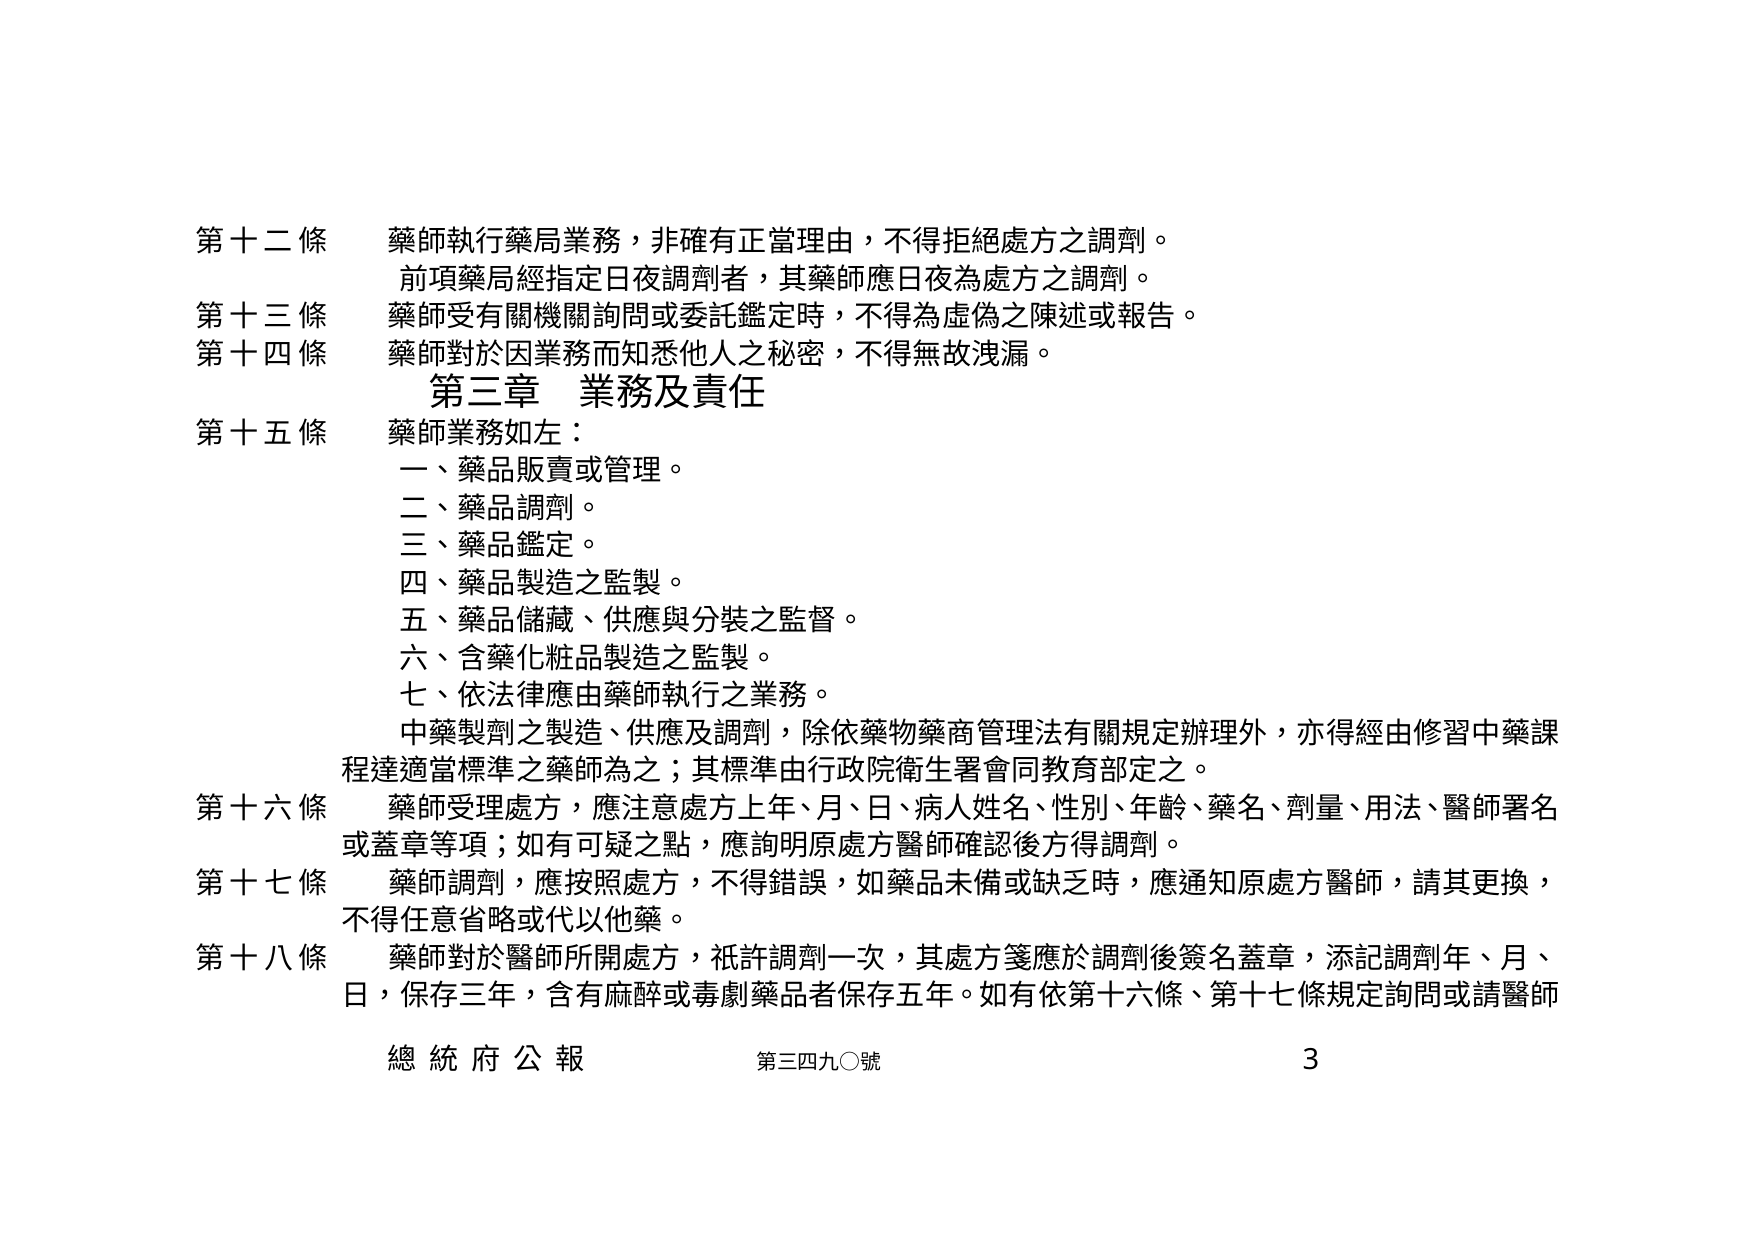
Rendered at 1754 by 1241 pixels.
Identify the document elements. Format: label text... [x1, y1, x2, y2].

text 第十四條 藥師對於因業務而知悉他人之秘密，不得無故洩漏。 [195, 334, 1559, 372]
text 第十八條 藥師對於醫師所開處方，祇許調劑一次，其處方箋應於調劑後簽名蓋章，添記調劑年、月、日，保存三年，含有麻醉或毒劇藥品者保存五年。如有依第十六條、第十七條規定詢問或請醫師 [195, 938, 1559, 1013]
text 第十二條 藥師執行藥局業務，非確有正當理由，不得拒絕處方之調劑。 [195, 222, 1559, 259]
text 第十五條 藥師業務如左： [195, 413, 1559, 451]
text 二、藥品調劑。 [399, 488, 1559, 526]
text 前項藥局經指定日夜調劑者，其藥師應日夜為處方之調劑。 [341, 259, 1559, 297]
text 四、藥品製造之監製。 [399, 563, 1559, 601]
text 第三章 業務及責任 [428, 372, 1559, 413]
text 第十七條 藥師調劑，應按照處方，不得錯誤，如藥品未備或缺乏時，應通知原處方醫師，請其更換，不得任意省略或代以他藥。 [195, 863, 1559, 938]
text 第十三條 藥師受有關機關詢問或委託鑑定時，不得為虛偽之陳述或報告。 [195, 297, 1559, 334]
text 六、含藥化粧品製造之監製。 [399, 638, 1559, 676]
text 第十六條 藥師受理處方，應注意處方上年、月、日、病人姓名、性別、年齡、藥名、劑量、用法、醫師署名或蓋章等項；如有可疑之點，應詢明原處方醫師確認後方得調劑。 [195, 788, 1559, 863]
text 七、依法律應由藥師執行之業務。 [399, 676, 1559, 713]
text 五、藥品儲藏、供應與分裝之監督。 [399, 601, 1559, 638]
text 三、藥品鑑定。 [399, 526, 1559, 563]
text 中藥製劑之製造、供應及調劑，除依藥物藥商管理法有關規定辦理外，亦得經由修習中藥課程達適當標準之藥師為之；其標準由行政院衛生署會同教育部定之。 [341, 713, 1559, 788]
text 一、藥品販賣或管理。 [399, 451, 1559, 488]
